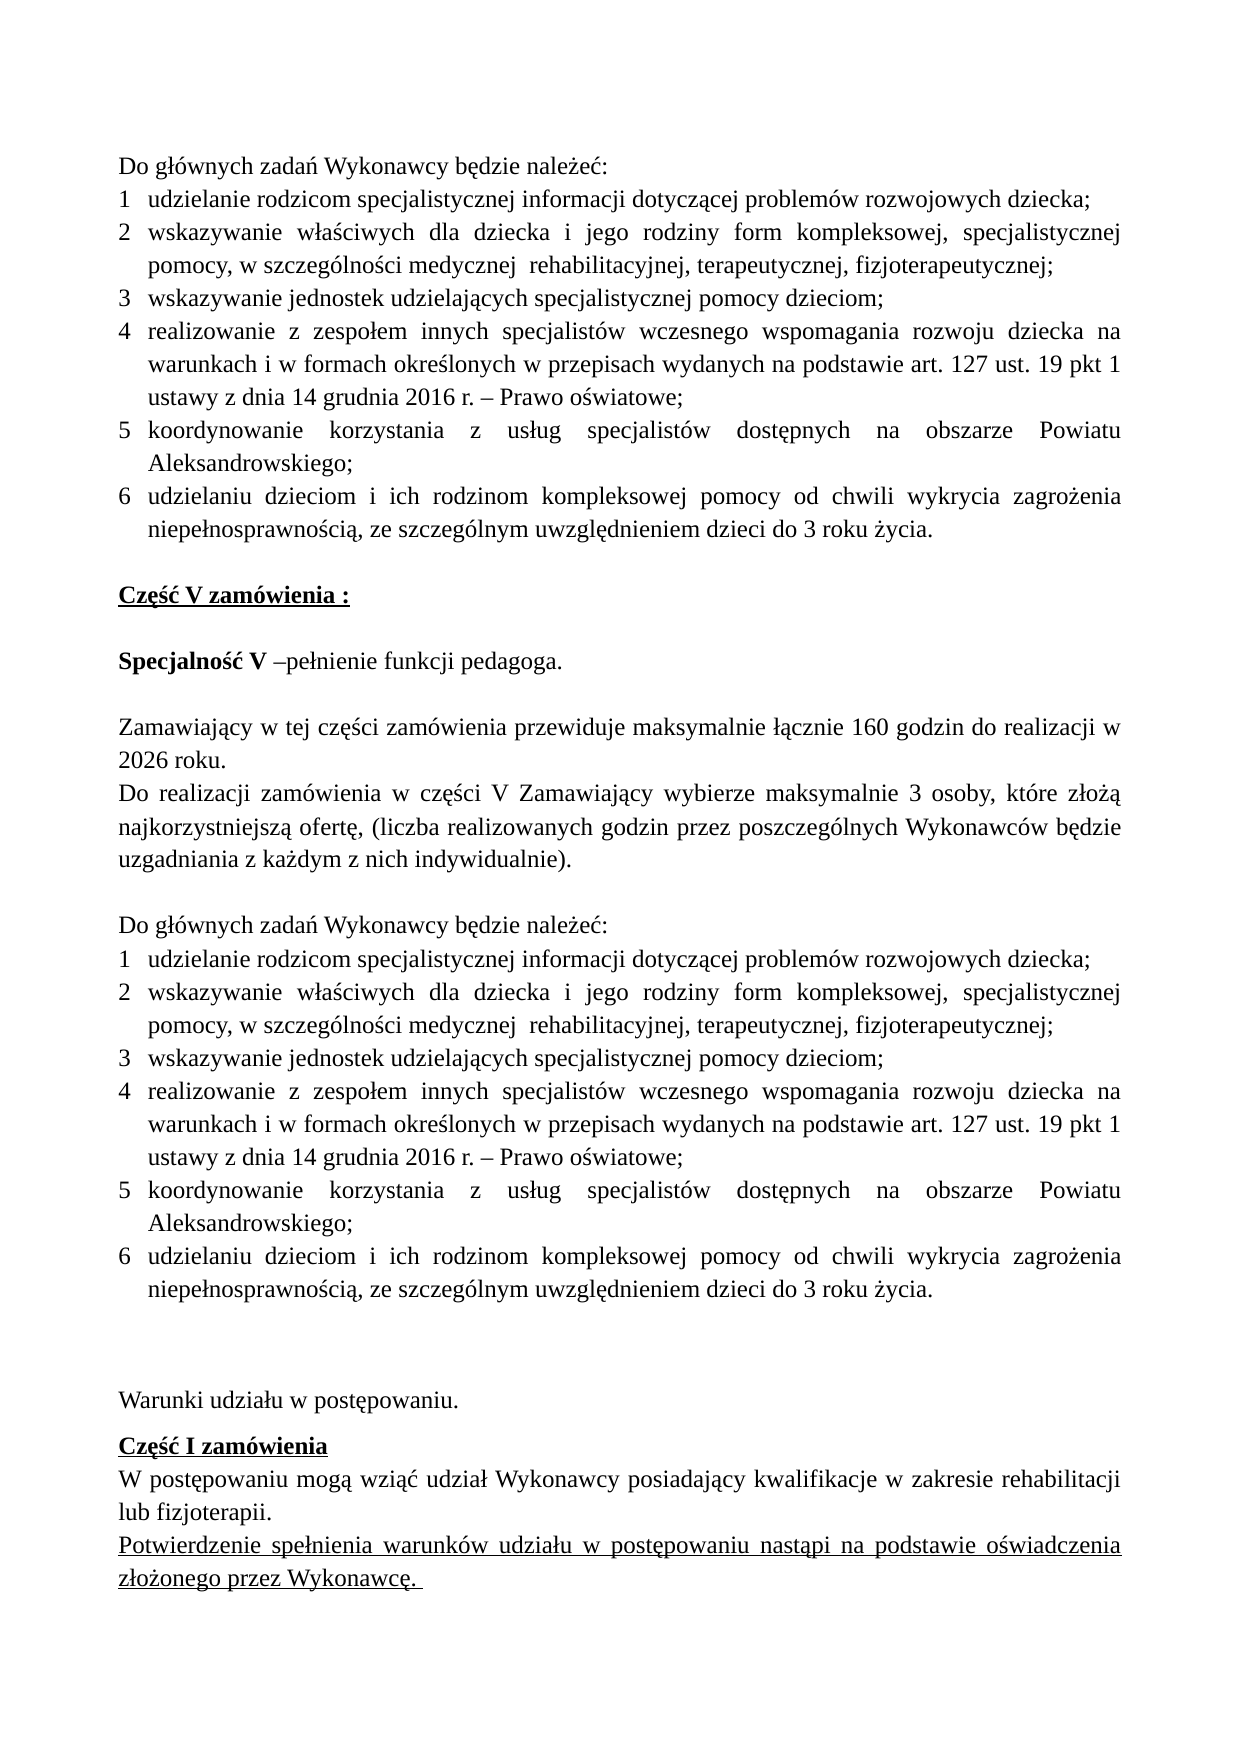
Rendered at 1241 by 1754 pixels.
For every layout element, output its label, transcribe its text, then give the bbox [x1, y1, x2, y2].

text Specjalność V –pełnienie funkcji pedagoga. [118, 646, 1122, 675]
list realizowanie z zespołem innych specjalistów wczesnego wspomagania rozwoju dziecka na warunkach i w formach określonych w przepisach wydanych na podstawie art. 127 ust. 19 pkt 1 ustawy z dnia 14 grudnia 2016 r. – Prawo oświatowe; [118, 1076, 1122, 1171]
text W postępowaniu mogą wziąć udział Wykonawcy posiadający kwalifikacje w zakresie rehabilitacji lub fizjoterapii. [118, 1464, 1122, 1526]
list udzielaniu dzieciom i ich rodzinom kompleksowej pomocy od chwili wykrycia zagrożenia niepełnosprawnością, ze szczególnym uwzględnieniem dzieci do 3 roku życia. [118, 481, 1122, 543]
list Warunki udziału w postępowaniu. [118, 1385, 1122, 1414]
text Część V zamówienia : [118, 580, 1122, 609]
list udzielanie rodzicom specjalistycznej informacji dotyczącej problemów rozwojowych dziecka; [118, 944, 1122, 972]
list wskazywanie właściwych dla dziecka i jego rodziny form kompleksowej, specjalistycznej pomocy, w szczególności medycznej rehabilitacyjnej, terapeutycznej, fizjoterapeutycznej; [118, 217, 1122, 279]
text Zamawiający w tej części zamówienia przewiduje maksymalnie łącznie 160 godzin do realizacji w 2026 roku. [118, 712, 1122, 774]
text złożonego przez Wykonawcę. [118, 1556, 1122, 1592]
text Do głównych zadań Wykonawcy będzie należeć: [118, 911, 1122, 939]
list udzielaniu dzieciom i ich rodzinom kompleksowej pomocy od chwili wykrycia zagrożenia niepełnosprawnością, ze szczególnym uwzględnieniem dzieci do 3 roku życia. [118, 1241, 1122, 1303]
text Do realizacji zamówienia w części V Zamawiający wybierze maksymalnie 3 osoby, które złożą najkorzystniejszą ofertę, (liczba realizowanych godzin przez poszczególnych Wykonawców będzie uzgadniania z każdym z nich indywidualnie). [118, 778, 1122, 873]
list realizowanie z zespołem innych specjalistów wczesnego wspomagania rozwoju dziecka na warunkach i w formach określonych w przepisach wydanych na podstawie art. 127 ust. 19 pkt 1 ustawy z dnia 14 grudnia 2016 r. – Prawo oświatowe; [118, 316, 1122, 411]
text Do głównych zadań Wykonawcy będzie należeć: [118, 151, 1122, 180]
list udzielanie rodzicom specjalistycznej informacji dotyczącej problemów rozwojowych dziecka; [118, 184, 1122, 213]
list koordynowanie korzystania z usług specjalistów dostępnych na obszarze Powiatu Aleksandrowskiego; [118, 1175, 1122, 1237]
text Potwierdzenie spełnienia warunków udziału w postępowaniu nastąpi na podstawie oświadczenia [118, 1530, 1122, 1555]
text Część I zamówienia [118, 1431, 1122, 1460]
list wskazywanie jednostek udzielających specjalistycznej pomocy dzieciom; [118, 1043, 1122, 1071]
list wskazywanie jednostek udzielających specjalistycznej pomocy dzieciom; [118, 283, 1122, 312]
list wskazywanie właściwych dla dziecka i jego rodziny form kompleksowej, specjalistycznej pomocy, w szczególności medycznej rehabilitacyjnej, terapeutycznej, fizjoterapeutycznej; [118, 977, 1122, 1038]
list koordynowanie korzystania z usług specjalistów dostępnych na obszarze Powiatu Aleksandrowskiego; [118, 415, 1122, 477]
